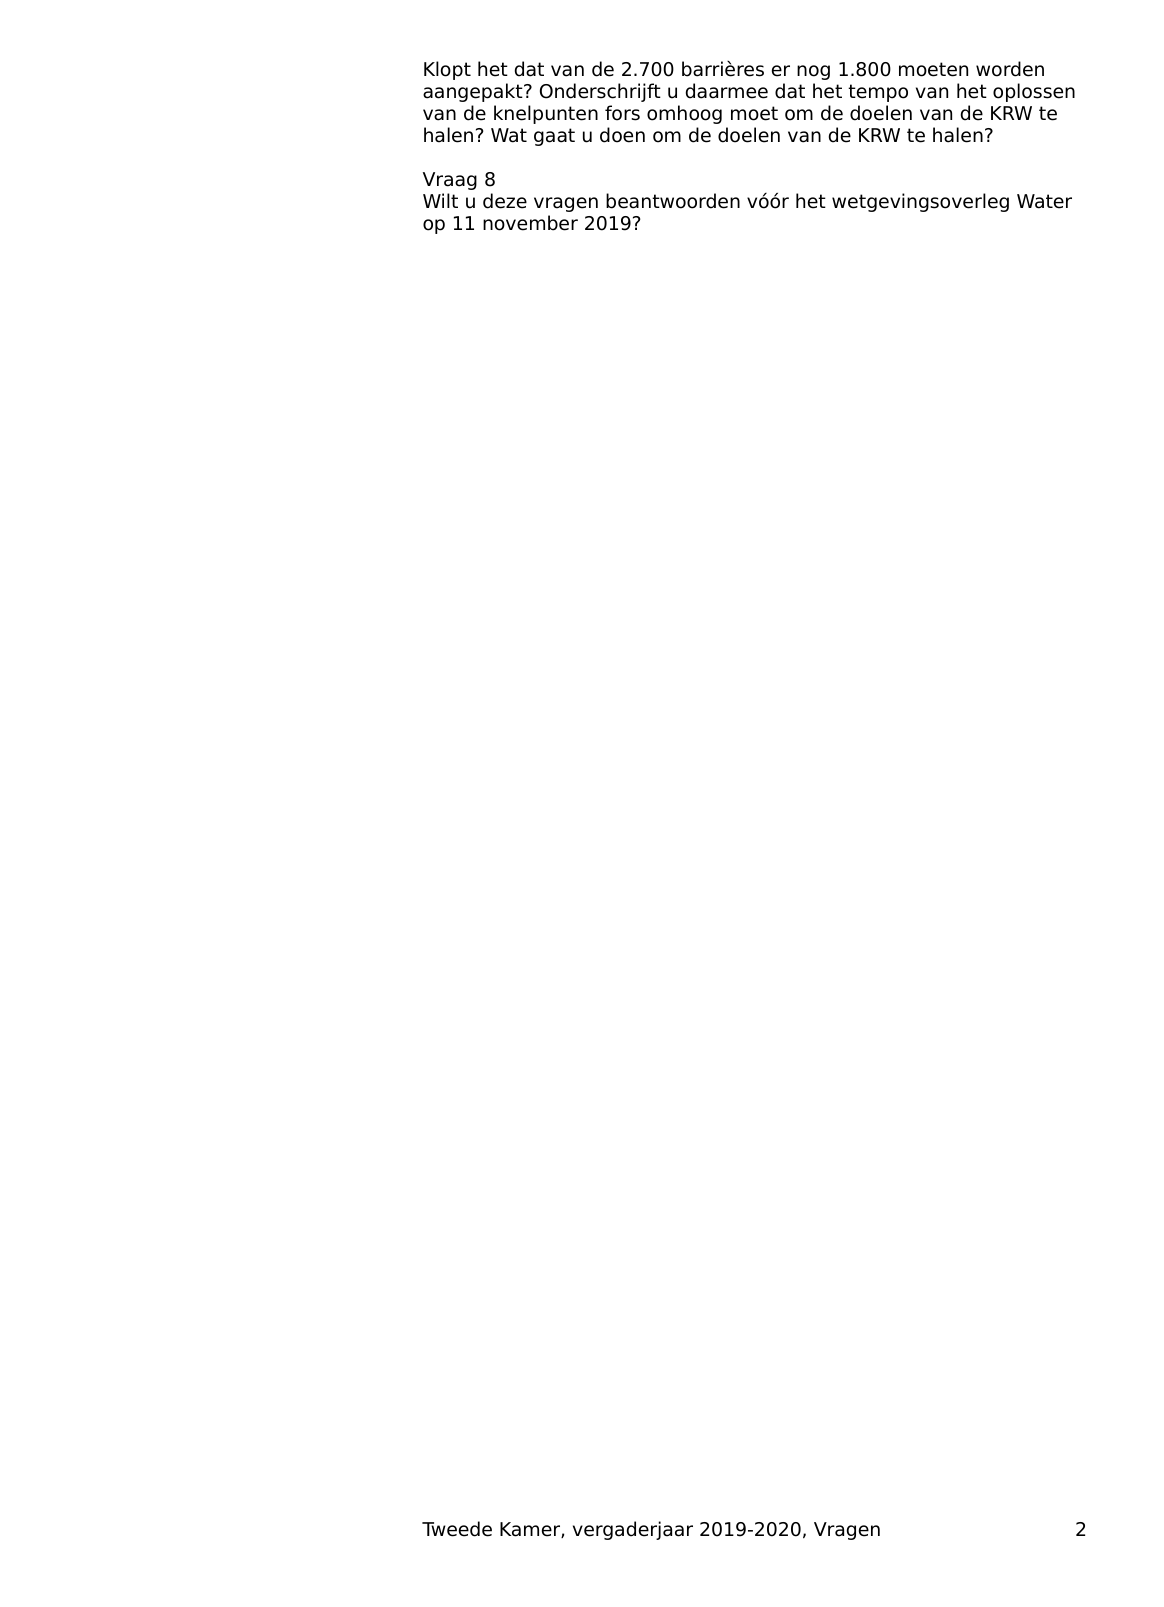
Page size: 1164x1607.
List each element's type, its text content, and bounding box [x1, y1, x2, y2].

text Vraag 8 [422, 169, 1087, 191]
text Klopt het dat van de 2.700 barrières er nog 1.800 moeten worden aangepakt? Onderschrijft u daarmee dat het tempo van het oplossen van de knelpunten fors omhoog moet om de doelen van de KRW te halen? Wat gaat u doen om de doelen van de KRW te halen? [422, 59, 1087, 147]
text Wilt u deze vragen beantwoorden vóór het wetgevingsoverleg Water op 11 november 2019? [422, 191, 1087, 235]
